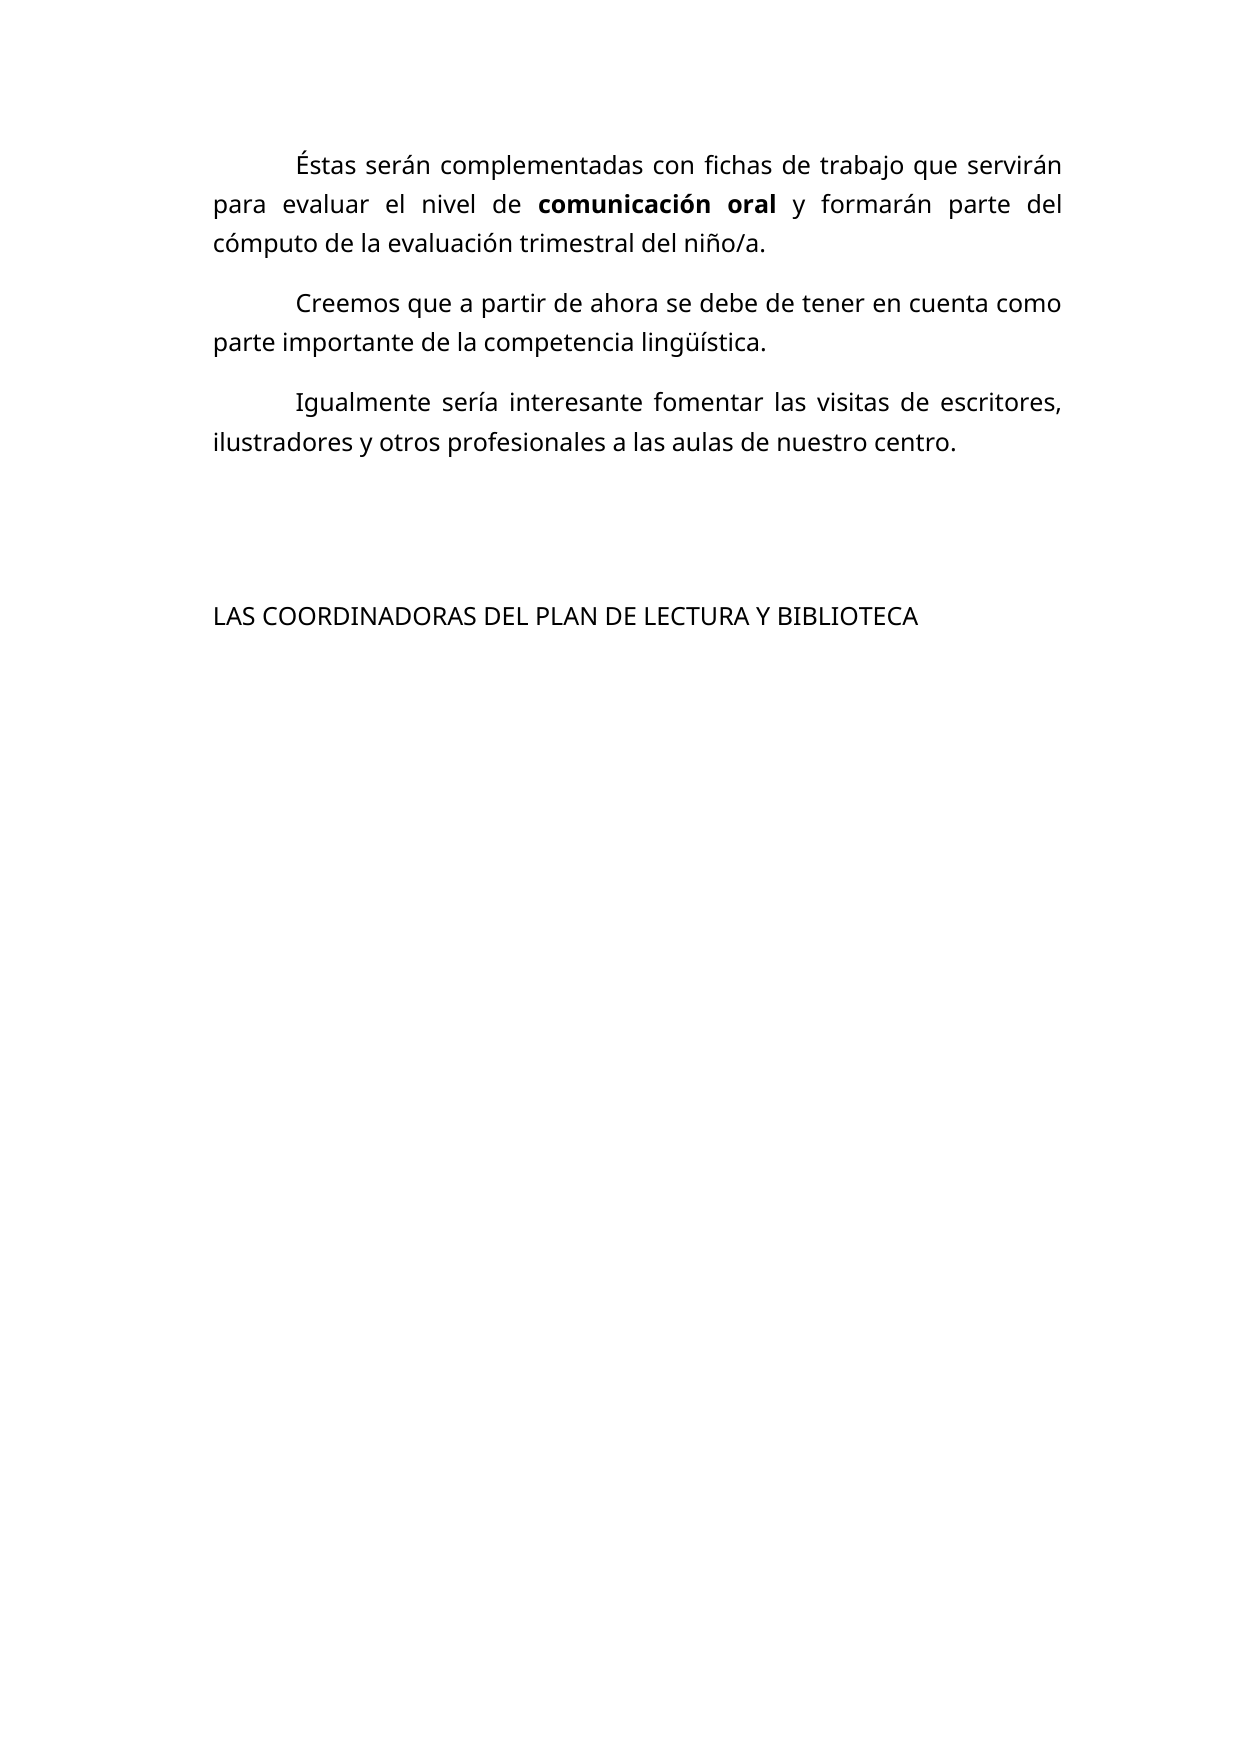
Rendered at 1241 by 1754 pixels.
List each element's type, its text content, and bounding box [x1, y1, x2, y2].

text LAS COORDINADORAS DEL PLAN DE LECTURA Y BIBLIOTECA [213, 598, 1063, 632]
text Creemos que a partir de ahora se debe de tener en cuenta como parte importante de la competencia lingüística. [213, 286, 1063, 359]
text Éstas serán complementadas con fichas de trabajo que servirán para evaluar el nivel de comunicación oral y formarán parte del cómputo de la evaluación trimestral del niño/a. [213, 148, 1063, 260]
text Igualmente sería interesante fomentar las visitas de escritores, ilustradores y otros profesionales a las aulas de nuestro centro. [213, 385, 1063, 458]
